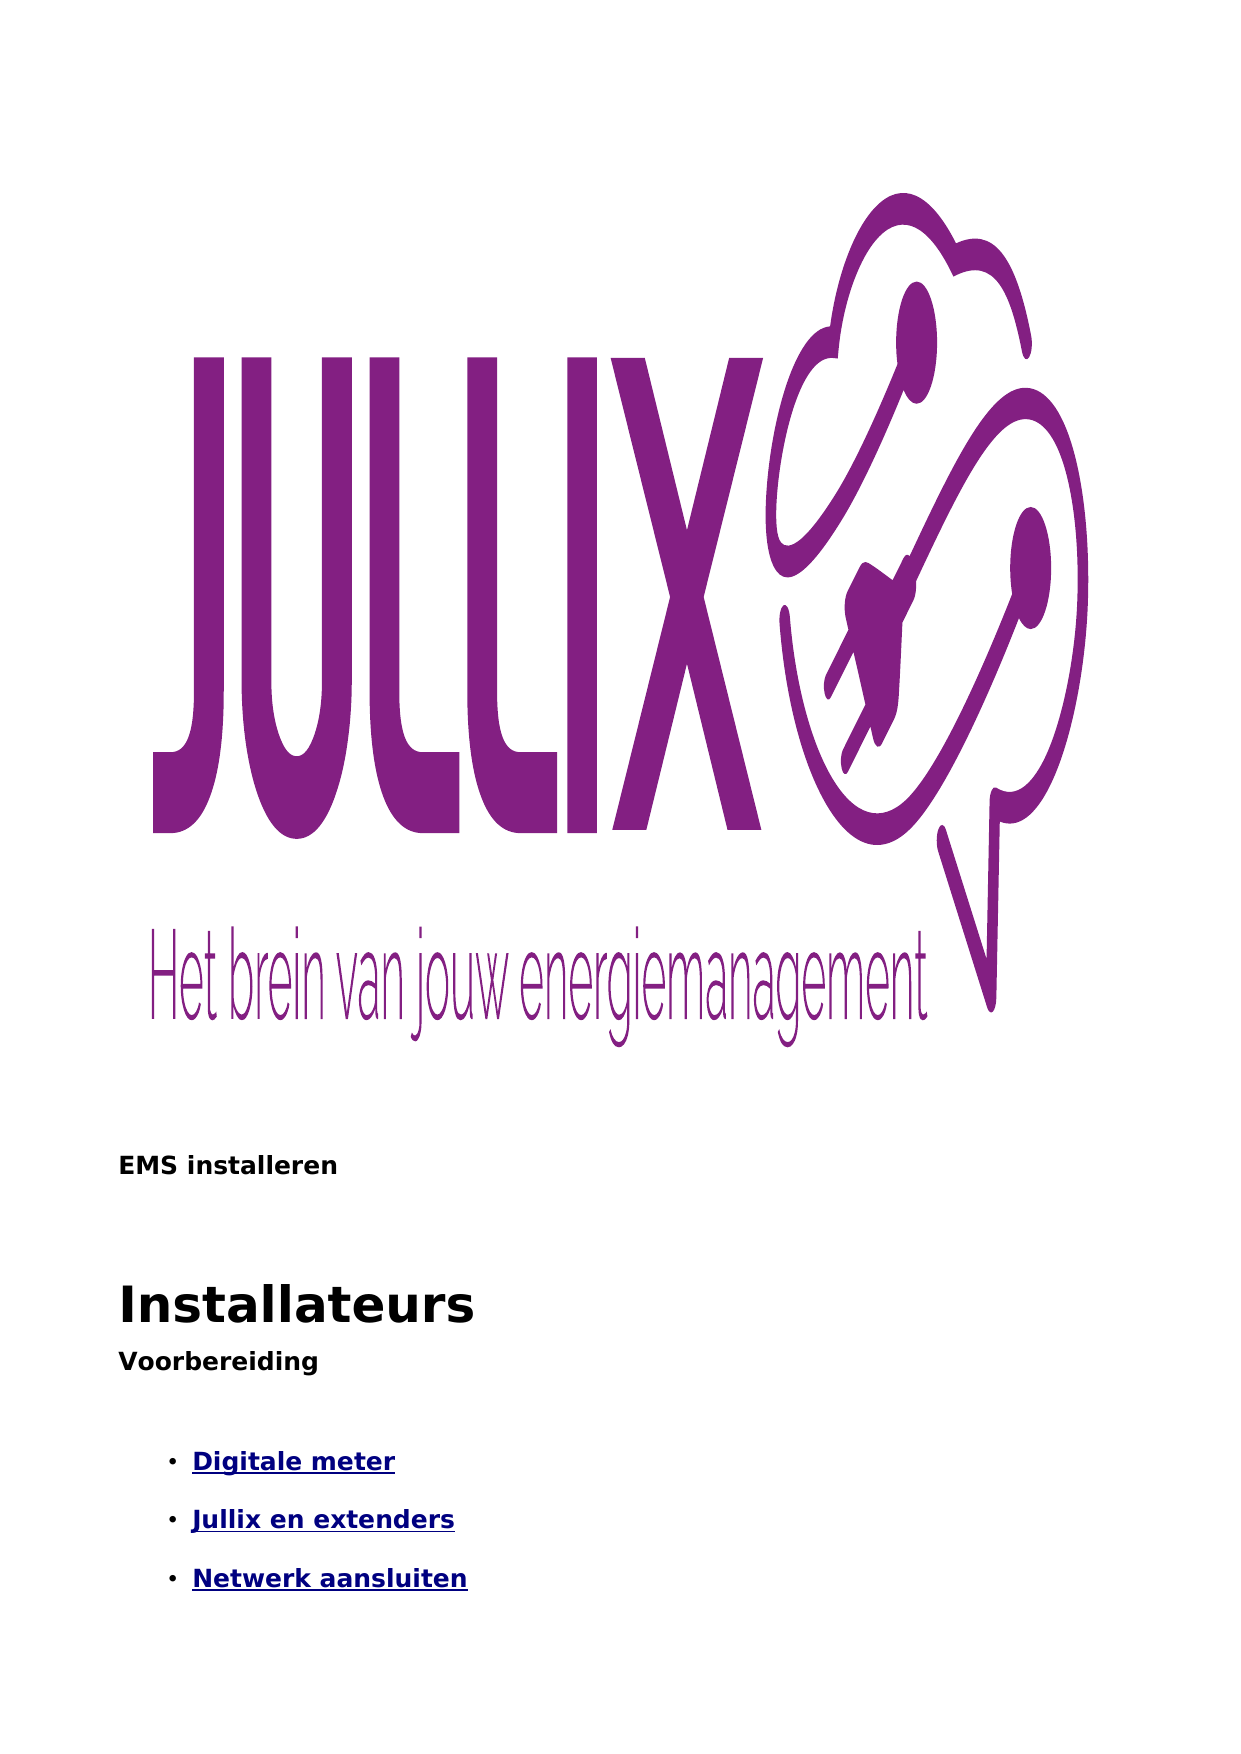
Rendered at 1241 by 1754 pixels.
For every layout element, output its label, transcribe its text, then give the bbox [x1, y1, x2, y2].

subtitle Installateurs [118, 1276, 1122, 1334]
text Voorbereiding [118, 1347, 1122, 1405]
text EMS installeren [118, 118, 1122, 1239]
list Digitale meter [177, 1447, 1122, 1506]
list Netwerk aansluiten [177, 1564, 1122, 1622]
list Jullix en extenders [177, 1506, 1122, 1564]
